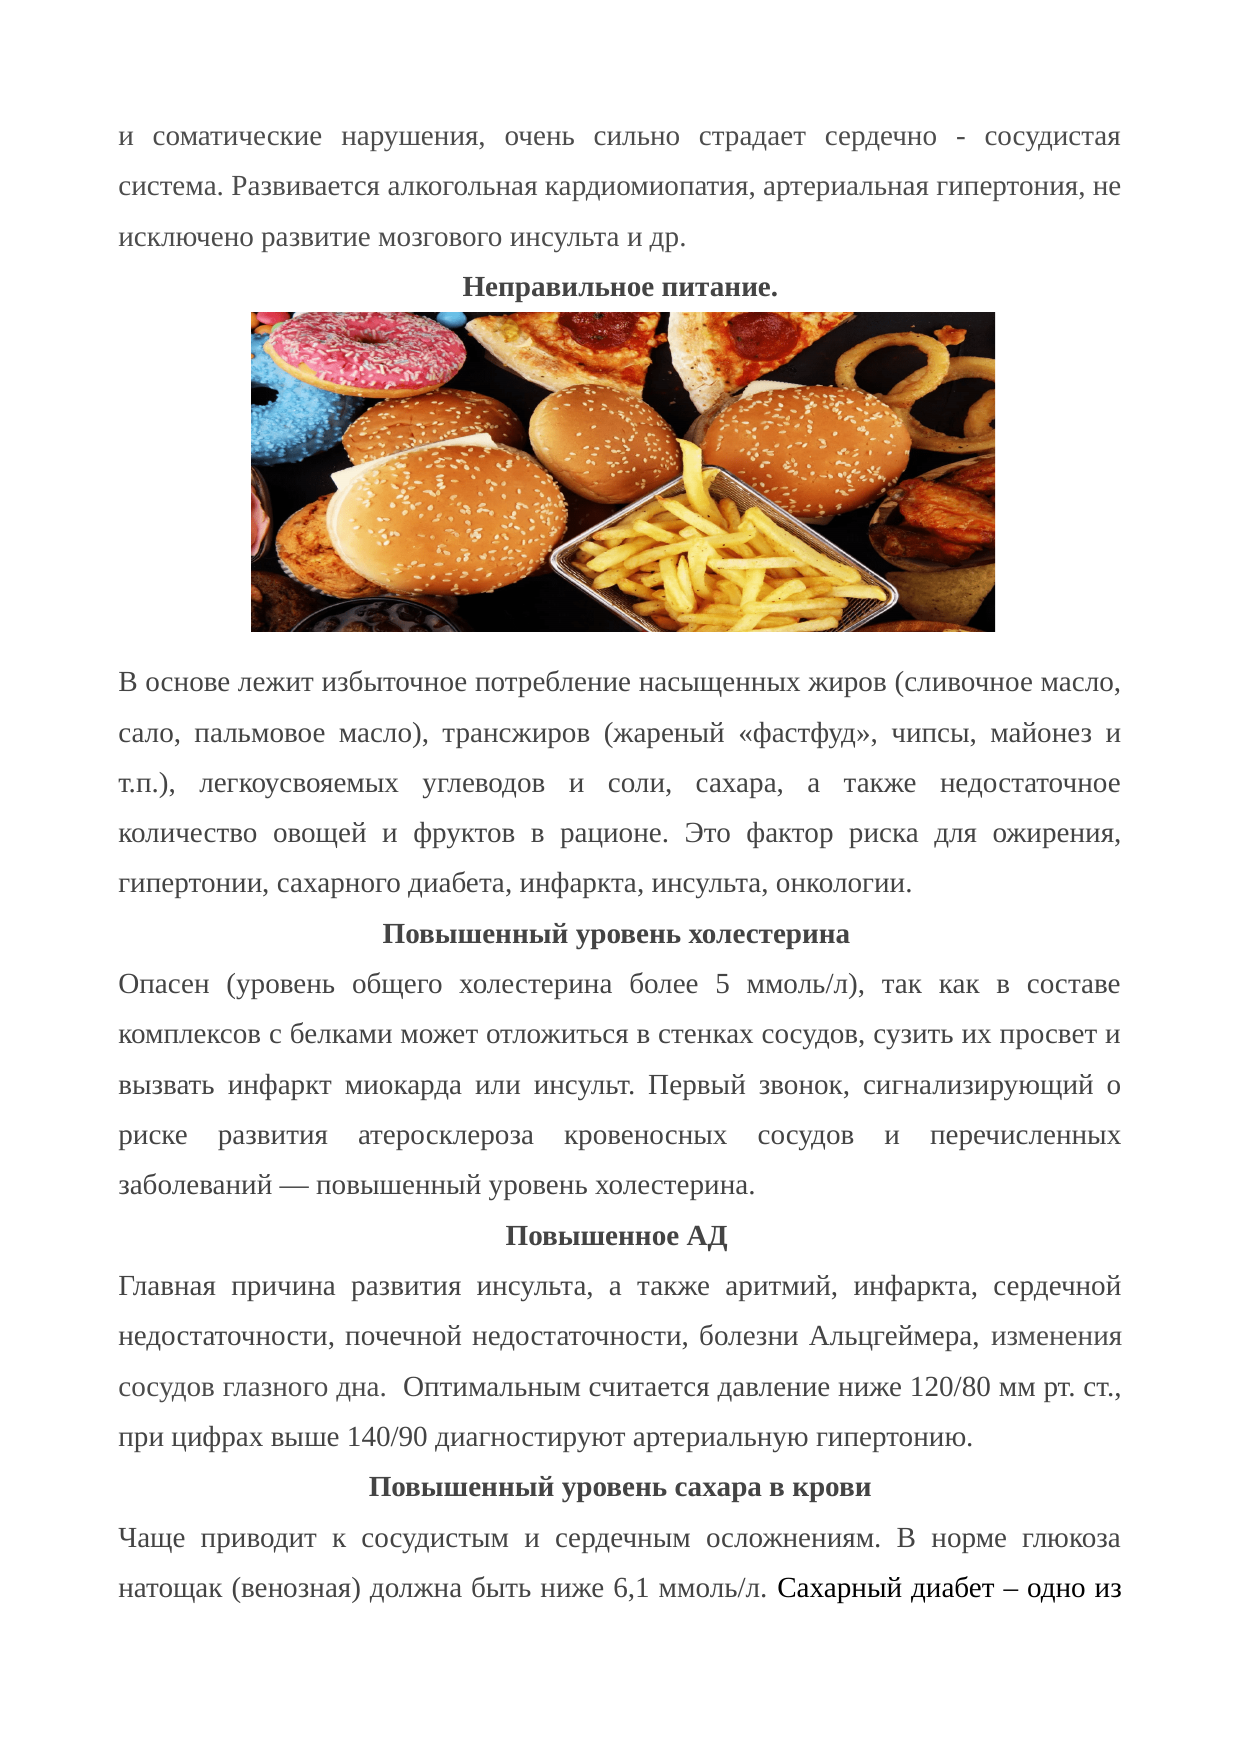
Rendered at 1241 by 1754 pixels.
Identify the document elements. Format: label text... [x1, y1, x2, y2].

text Повышенный уровень сахара в крови [118, 1469, 1122, 1503]
text В основе лежит избыточное потребление насыщенных жиров (сливочное масло, сало, пальмовое масло), трансжиров (жареный «фастфуд», чипсы, майонез и т.п.), легкоусвояемых углеводов и соли, сахара, а также недостаточное количество овощей и фруктов в рационе. Это фактор риска для ожирения, гипертонии, сахарного диабета, инфаркта, инсульта, онкологии. [118, 664, 1122, 899]
text Повышенное АД [118, 1218, 1122, 1251]
text и соматические нарушения, очень сильно страдает сердечно - сосудистая система. Развивается алкогольная кардиомиопатия, артериальная гипертония, не исключено развитие мозгового инсульта и др. [118, 118, 1122, 252]
text Повышенный уровень холестерина [118, 916, 1122, 949]
text Опасен (уровень общего холестерина более 5 ммоль/л), так как в составе комплексов с белками может отложиться в стенках сосудов, сузить их просвет и вызвать инфаркт миокарда или инсульт. Первый звонок, сигнализирующий о риске развития атеросклероза кровеносных сосудов и перечисленных заболеваний — повышенный уровень холестерина. [118, 966, 1122, 1201]
picture [251, 312, 996, 632]
text Неправильное питание. [118, 269, 1122, 303]
text Главная причина развития инсульта, а также аритмий, инфаркта, сердечной недостаточности, почечной недостаточности, болезни Альцгеймера, изменения сосудов глазного дна. Оптимальным считается давление ниже 120/80 мм рт. ст., при цифрах выше 140/90 диагностируют артериальную гипертонию. [118, 1268, 1122, 1453]
text Чаще приводит к сосудистым и сердечным осложнениям. В норме глюкоза натощак (венозная) должна быть ниже 6,1 ммоль/л. Сахарный диабет – одно из [118, 1520, 1122, 1603]
